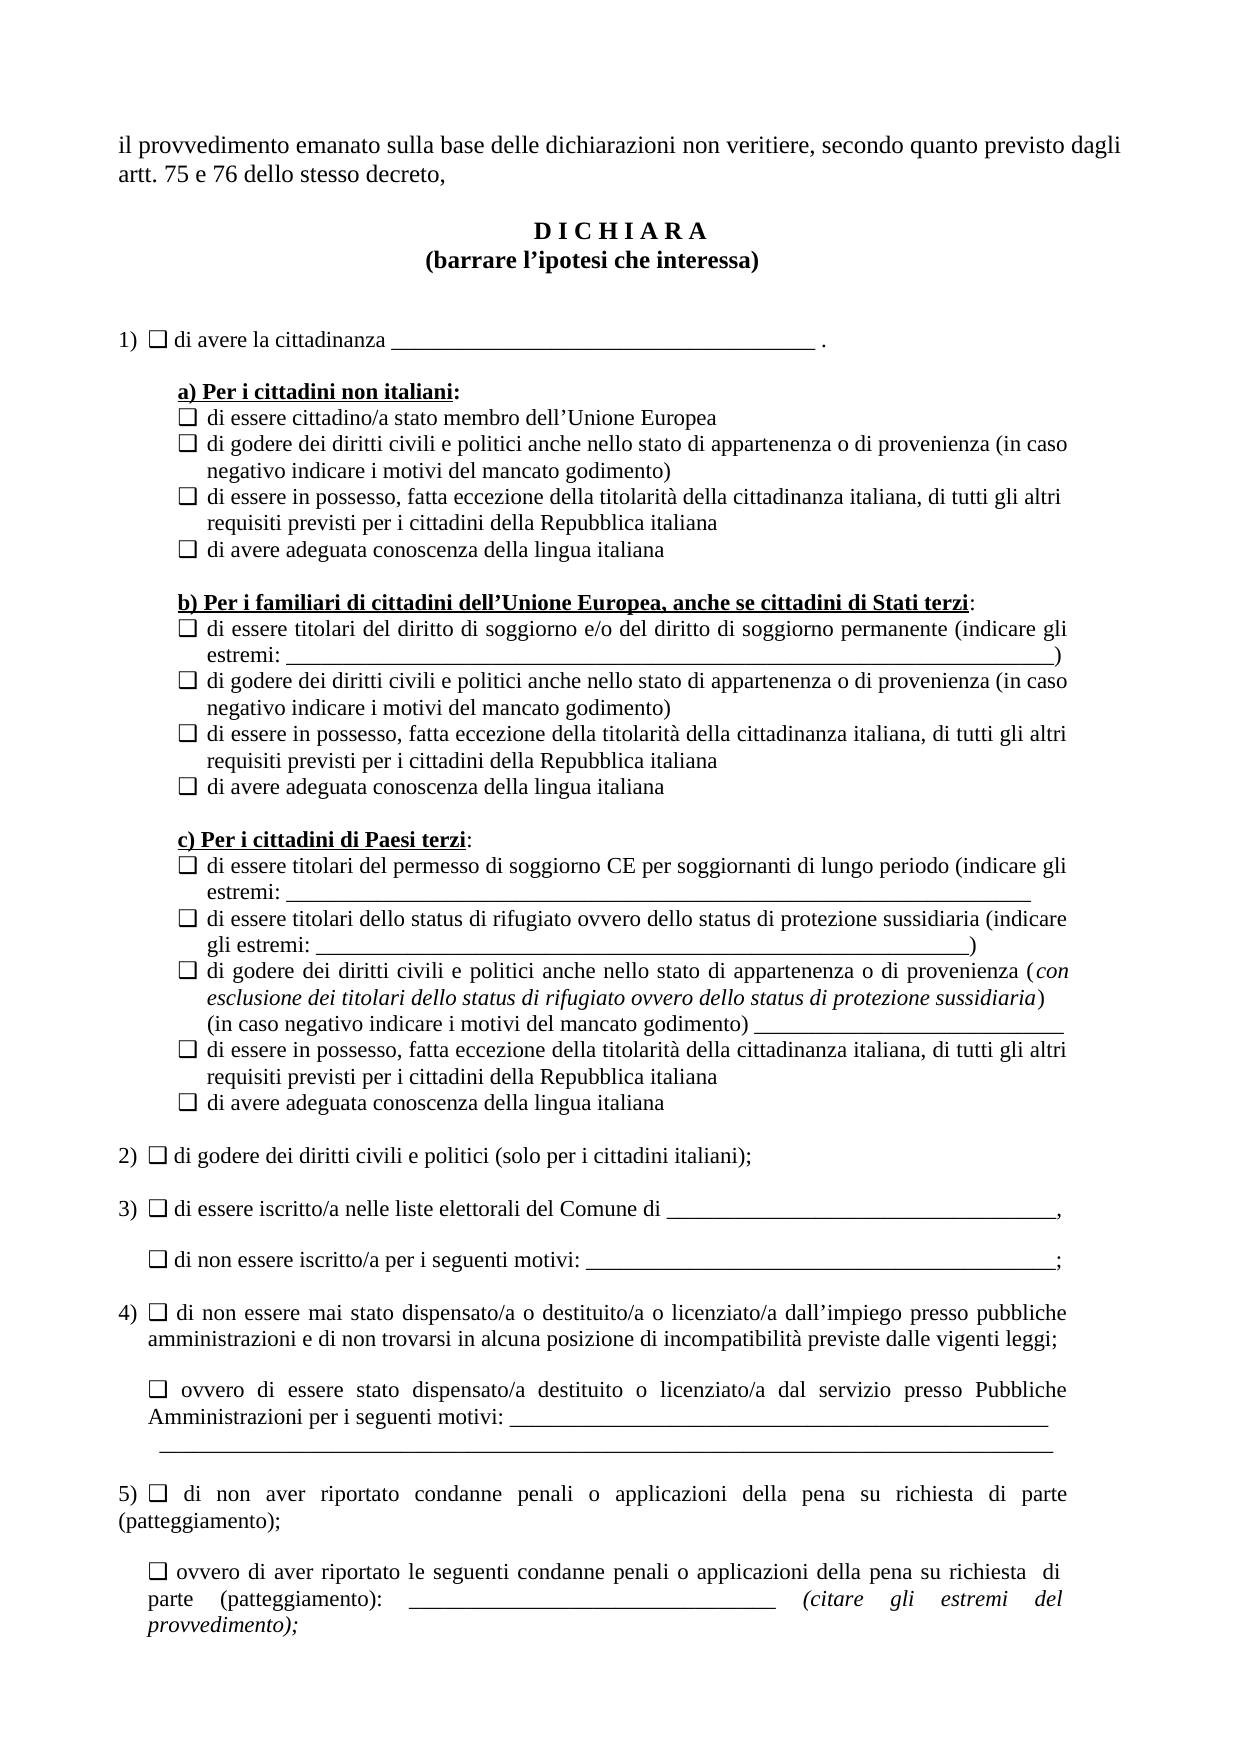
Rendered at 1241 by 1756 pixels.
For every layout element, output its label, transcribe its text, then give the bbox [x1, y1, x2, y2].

text ❑ di avere adeguata conoscenza della lingua italiana [118, 1089, 1122, 1116]
text ______________________________________________________________________________ [153, 1429, 1069, 1456]
text requisiti previsti per i cittadini della Repubblica italiana [207, 509, 1122, 536]
list ❑ di avere la cittadinanza _____________________________________ . [118, 326, 1066, 353]
text ❑ di godere dei diritti civili e politici anche nello stato di appartenenza o di provenienza (in caso negativo indicare i motivi del mancato godimento) [177, 668, 1069, 720]
list ❑ di non aver riportato condanne penali o applicazioni della pena su richiesta di parte (patteggiamento); [118, 1481, 1069, 1533]
text (barrare l’ipotesi che interessa) [118, 245, 1066, 274]
text ❑ di essere in possesso, fatta eccezione della titolarità della cittadinanza italiana, di tutti gli altri [118, 483, 1122, 509]
text ❑ di avere adeguata conoscenza della lingua italiana [118, 536, 1122, 562]
text b) Per i familiari di cittadini dell’Unione Europea, anche se cittadini di Stati terzi: [118, 588, 1122, 615]
text ❑ di essere in possesso, fatta eccezione della titolarità della cittadinanza italiana, di tutti gli altri requisiti previsti per i cittadini della Repubblica italiana [177, 720, 1069, 773]
text ❑ di godere dei diritti civili e politici anche nello stato di appartenenza o di provenienza (con esclusione dei titolari dello status di rifugiato ovvero dello status di protezione sussidiaria) [177, 957, 1069, 1010]
text ❑ di essere titolari dello status di rifugiato ovvero dello status di protezione sussidiaria (indicare gli estremi: _________________________________________________________) [177, 905, 1069, 957]
text il provvedimento emanato sulla base delle dichiarazioni non veritiere, secondo quanto previsto dagli artt. 75 e 76 dello stesso decreto, [118, 130, 1122, 187]
text ❑ di essere in possesso, fatta eccezione della titolarità della cittadinanza italiana, di tutti gli altri requisiti previsti per i cittadini della Repubblica italiana [177, 1037, 1069, 1089]
text ❑ di non essere iscritto/a per i seguenti motivi: _________________________________________; [148, 1246, 1069, 1272]
list ❑ di essere iscritto/a nelle liste elettorali del Comune di __________________________________, [118, 1195, 1069, 1221]
text a) Per i cittadini non italiani: [118, 378, 1122, 404]
text ❑ di essere cittadino/a stato membro dell’Unione Europea [118, 404, 1069, 430]
list ❑ di non essere mai stato dispensato/a o destituito/a o licenziato/a dall’impiego presso pubbliche amministrazioni e di non trovarsi in alcuna posizione di incompatibilità previste dalle vigenti leggi; [118, 1299, 1069, 1351]
text ❑ di essere titolari del permesso di soggiorno CE per soggiornanti di lungo periodo (indicare gli estremi: _________________________________________________________________ [177, 852, 1069, 905]
text c) Per i cittadini di Paesi terzi: [118, 826, 1122, 852]
text D I C H I A R A [118, 216, 1122, 245]
text ❑ di essere titolari del diritto di soggiorno e/o del diritto di soggiorno permanente (indicare gli estremi: ___________________________________________________________________) [177, 615, 1069, 668]
list ❑ di godere dei diritti civili e politici (solo per i cittadini italiani); [118, 1142, 1069, 1168]
text ❑ ovvero di essere stato dispensato/a destituito o licenziato/a dal servizio presso Pubbliche Amministrazioni per i seguenti motivi: _______________________________________________ [148, 1376, 1069, 1429]
text (in caso negativo indicare i motivi del mancato godimento) ___________________________ [177, 1010, 1122, 1037]
text ❑ di avere adeguata conoscenza della lingua italiana [118, 773, 1122, 799]
text ❑ ovvero di aver riportato le seguenti condanne penali o applicazioni della pena su richiesta di parte (patteggiamento): ________________________________ (citare gli estremi del provvedimento); [148, 1558, 1063, 1637]
text ❑ di godere dei diritti civili e politici anche nello stato di appartenenza o di provenienza (in caso negativo indicare i motivi del mancato godimento) [177, 430, 1069, 483]
